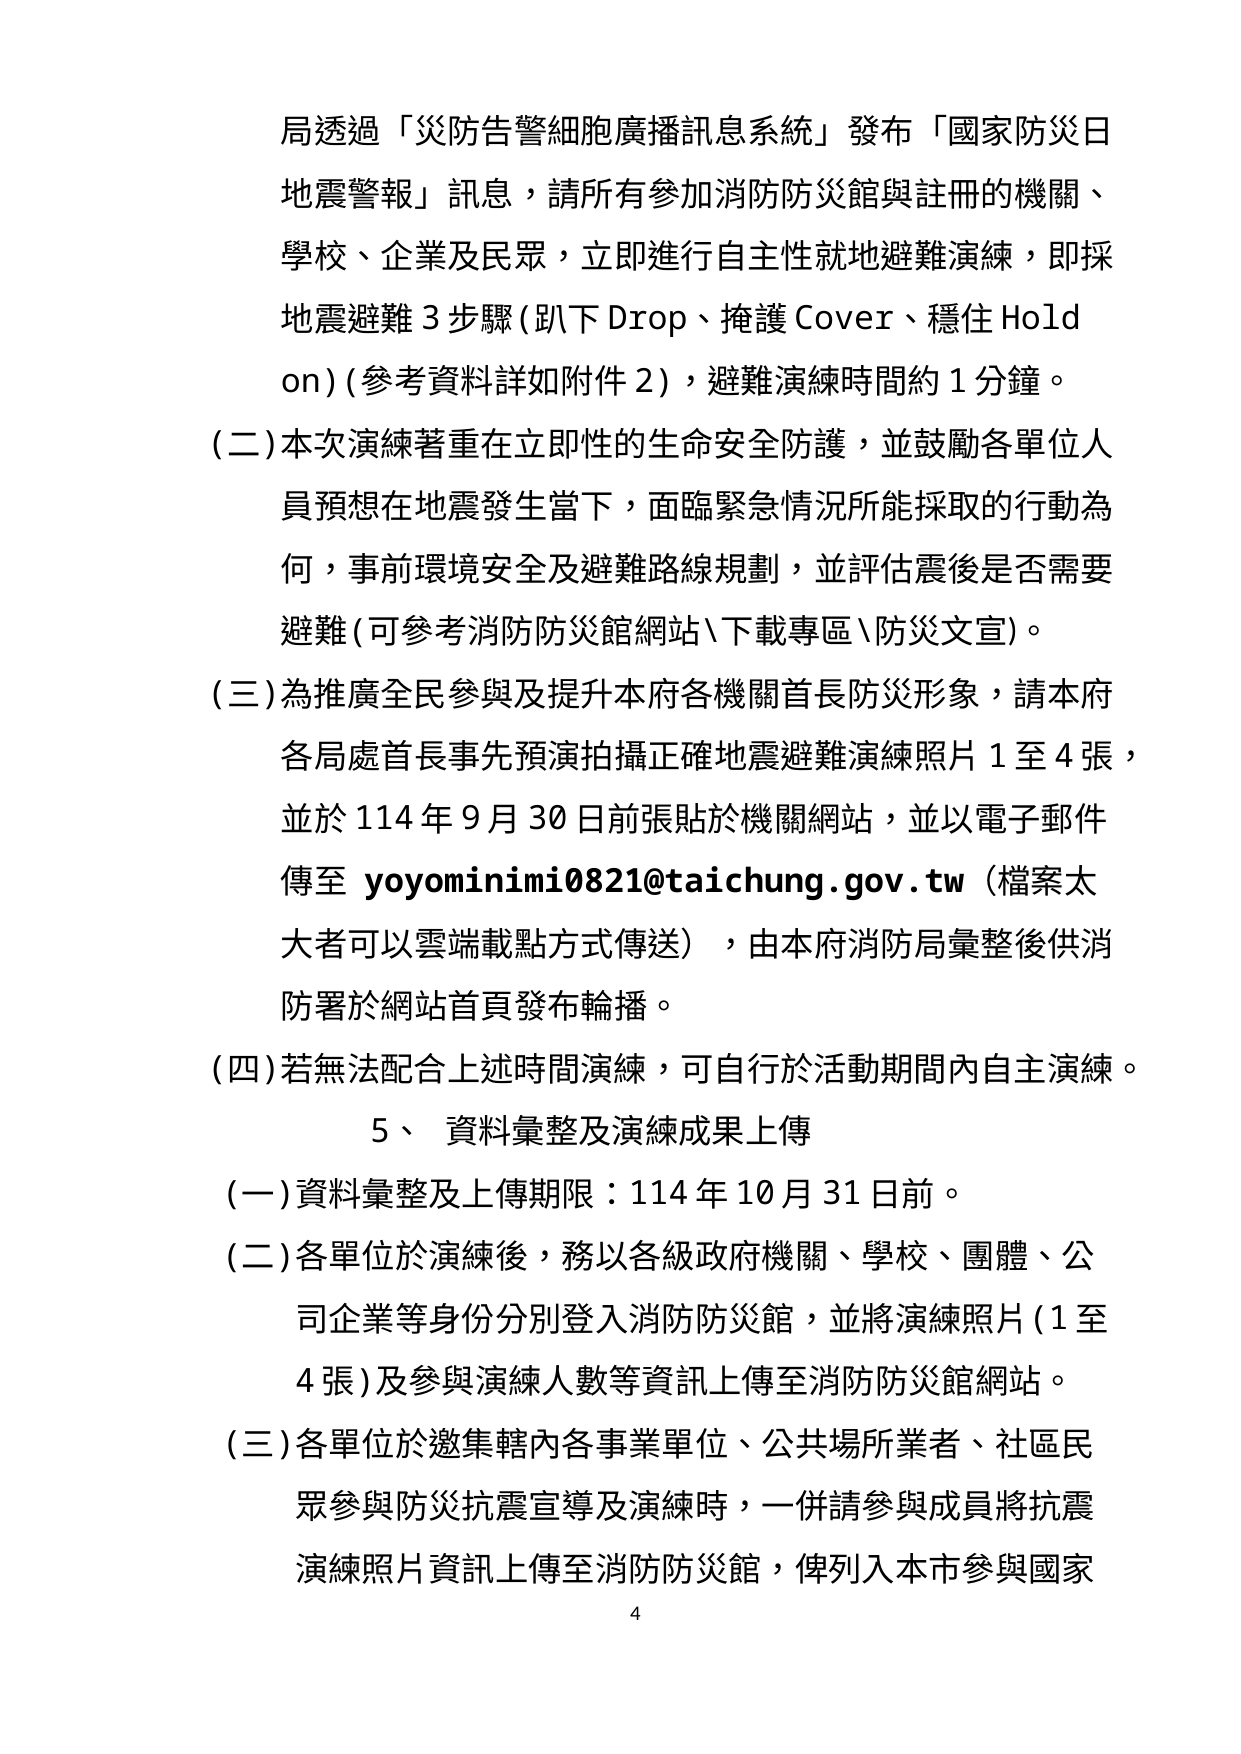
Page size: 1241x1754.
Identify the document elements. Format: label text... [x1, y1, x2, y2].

list 資料彙整及演練成果上傳 [370, 1087, 1122, 1150]
list 局透過「災防告警細胞廣播訊息系統」發布「國家防災日地震警報」訊息，請所有參加消防防災館與註冊的機關、學校、企業及民眾，立即進行自主性就地避難演練，即採地震避難3步驟(趴下Drop、掩護Cover、穩住Hold on)(參考資料詳如附件2)，避難演練時間約1分鐘。 [207, 87, 1122, 400]
text (二)各單位於演練後，務以各級政府機關、學校、團體、公司企業等身份分別登入消防防災館，並將演練照片(1至4張)及參與演練人數等資訊上傳至消防防災館網站。 [222, 1212, 1122, 1400]
list 若無法配合上述時間演練，可自行於活動期間內自主演練。 [207, 1025, 1122, 1087]
text (一)資料彙整及上傳期限：114年10月31日前。 [222, 1150, 1122, 1212]
text (三)各單位於邀集轄內各事業單位、公共場所業者、社區民眾參與防災抗震宣導及演練時，一併請參與成員將抗震演練照片資訊上傳至消防防災館，俾列入本市參與國家 [222, 1400, 1122, 1587]
list 本次演練著重在立即性的生命安全防護，並鼓勵各單位人員預想在地震發生當下，面臨緊急情況所能採取的行動為何，事前環境安全及避難路線規劃，並評估震後是否需要避難(可參考消防防災館網站\下載專區\防災文宣)。 [207, 400, 1122, 650]
list 為推廣全民參與及提升本府各機關首長防災形象，請本府各局處首長事先預演拍攝正確地震避難演練照片1至4張，並於114年9月30日前張貼於機關網站，並以電子郵件傳至 yoyominimi0821@taichung.gov.tw（檔案太大者可以雲端載點方式傳送），由本府消防局彙整後供消防署於網站首頁發布輪播。 [207, 650, 1122, 1025]
